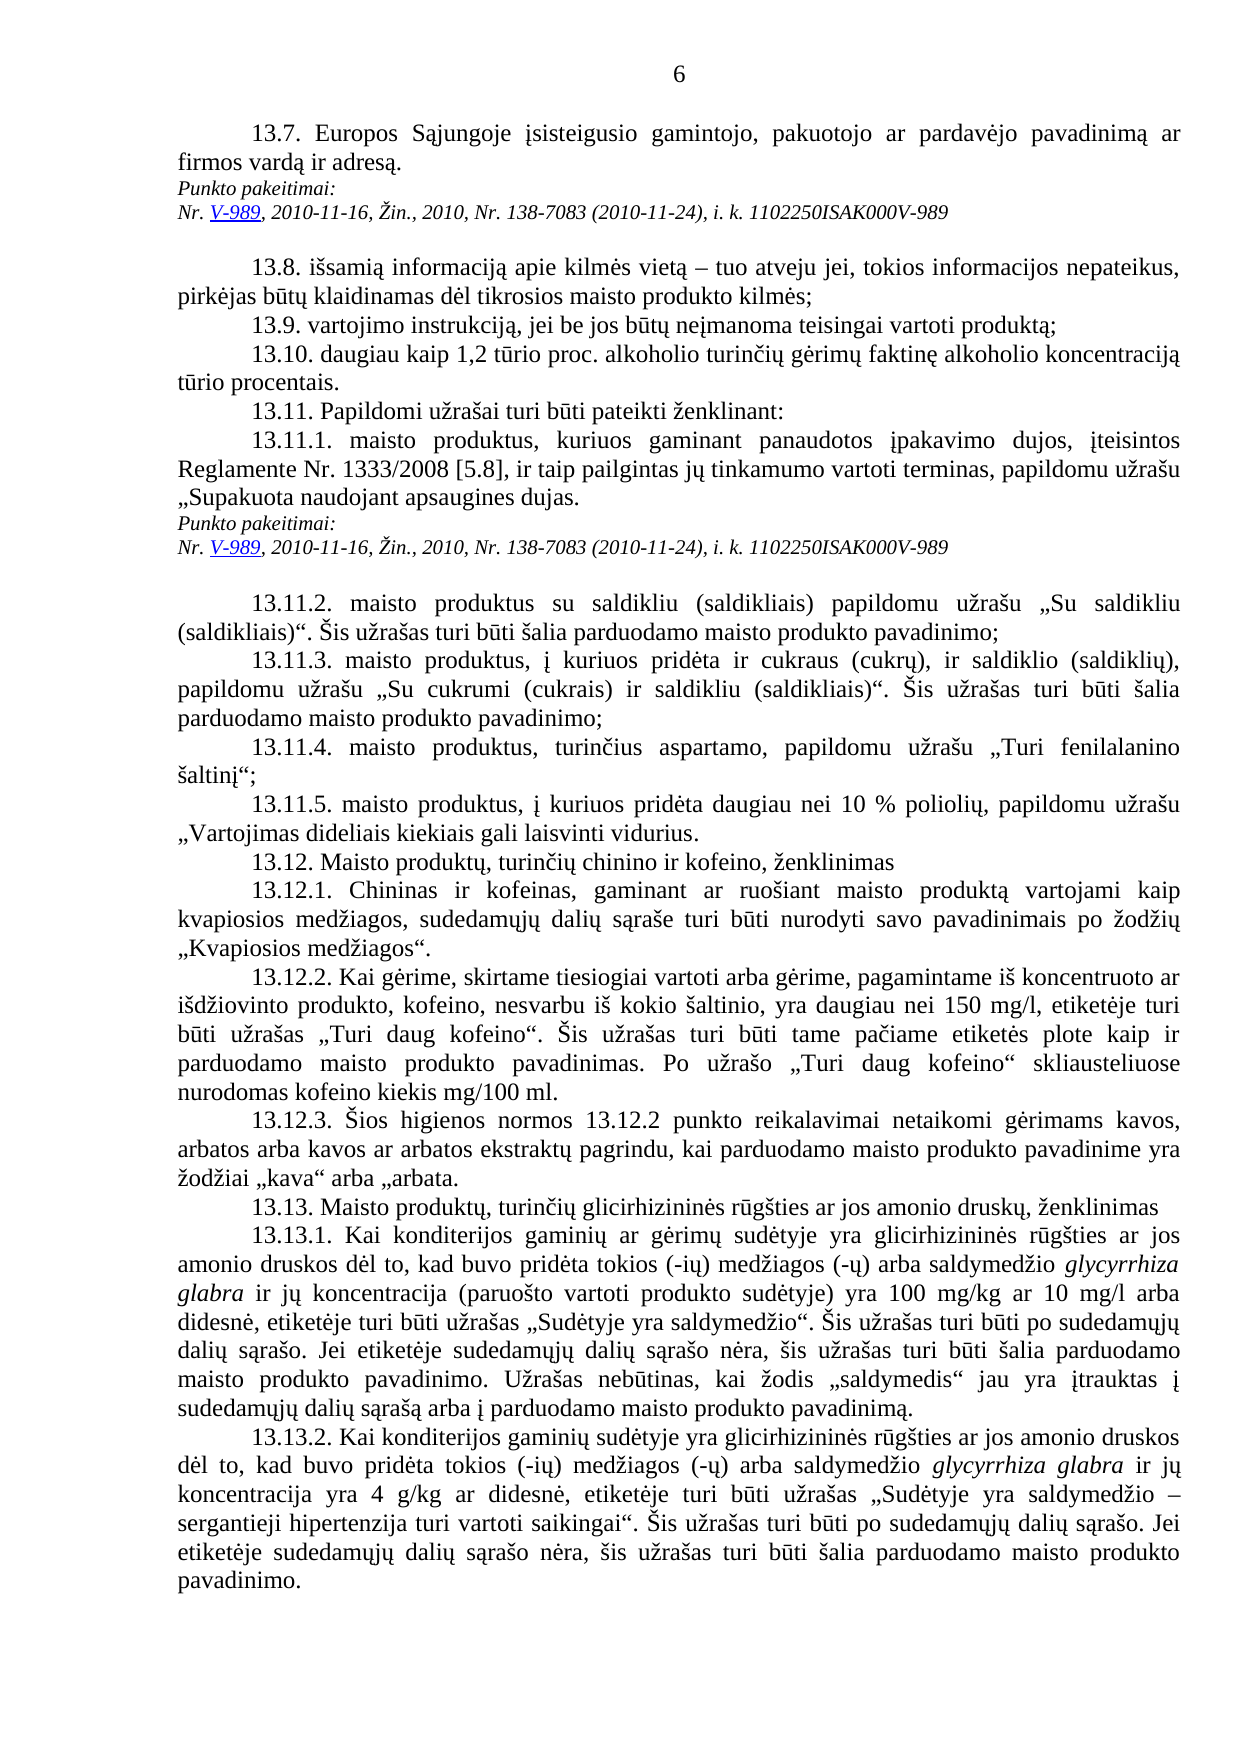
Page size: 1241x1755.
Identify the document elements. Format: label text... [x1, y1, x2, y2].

text 13.12.1. Chininas ir kofeinas, gaminant ar ruošiant maisto produktą vartojami kaip kvapiosios medžiagos, sudedamųjų dalių sąraše turi būti nurodyti savo pavadinimais po žodžių „Kvapiosios medžiagos“. [177, 876, 1181, 962]
text 13.11.1. maisto produktus, kuriuos gaminant panaudotos įpakavimo dujos, įteisintos Reglamente Nr. 1333/2008 [5.8], ir taip pailgintas jų tinkamumo vartoti terminas, papildomu užrašu „Supakuota naudojant apsaugines dujas. [177, 425, 1181, 511]
text Punkto pakeitimai: [177, 511, 1181, 535]
text 13.11.3. maisto produktus, į kuriuos pridėta ir cukraus (cukrų), ir saldiklio (saldiklių), papildomu užrašu „Su cukrumi (cukrais) ir saldikliu (saldikliais)“. Šis užrašas turi būti šalia parduodamo maisto produkto pavadinimo; [177, 646, 1181, 732]
text 13.7. Europos Sąjungoje įsisteigusio gamintojo, pakuotojo ar pardavėjo pavadinimą ar firmos vardą ir adresą. [177, 118, 1181, 176]
text 13.11.5. maisto produktus, į kuriuos pridėta daugiau nei 10 % poliolių, papildomu užrašu „Vartojimas dideliais kiekiais gali laisvinti vidurius. [177, 789, 1181, 847]
text 13.13. Maisto produktų, turinčių glicirhizininės rūgšties ar jos amonio druskų, ženklinimas [177, 1192, 1181, 1221]
text 13.11.2. maisto produktus su saldikliu (saldikliais) papildomu užrašu „Su saldikliu (saldikliais)“. Šis užrašas turi būti šalia parduodamo maisto produkto pavadinimo; [177, 588, 1181, 646]
text Nr. V-989, 2010-11-16, Žin., 2010, Nr. 138-7083 (2010-11-24), i. k. 1102250ISAK000V-989 [177, 200, 1181, 224]
text 13.13.2. Kai konditerijos gaminių sudėtyje yra glicirhizininės rūgšties ar jos amonio druskos dėl to, kad buvo pridėta tokios (-ių) medžiagos (-ų) arba saldymedžio glycyrrhiza glabra ir jų koncentracija yra 4 g/kg ar didesnė, etiketėje turi būti užrašas „Sudėtyje yra saldymedžio – sergantieji hipertenzija turi vartoti saikingai“. Šis užrašas turi būti po sudedamųjų dalių sąrašo. Jei etiketėje sudedamųjų dalių sąrašo nėra, šis užrašas turi būti šalia parduodamo maisto produkto pavadinimo. [177, 1422, 1181, 1594]
text 13.12. Maisto produktų, turinčių chinino ir kofeino, ženklinimas [177, 847, 1181, 876]
text 13.13.1. Kai konditerijos gaminių ar gėrimų sudėtyje yra glicirhizininės rūgšties ar jos amonio druskos dėl to, kad buvo pridėta tokios (-ių) medžiagos (-ų) arba saldymedžio glycyrrhiza glabra ir jų koncentracija (paruošto vartoti produkto sudėtyje) yra 100 mg/kg ar 10 mg/l arba didesnė, etiketėje turi būti užrašas „Sudėtyje yra saldymedžio“. Šis užrašas turi būti po sudedamųjų dalių sąrašo. Jei etiketėje sudedamųjų dalių sąrašo nėra, šis užrašas turi būti šalia parduodamo maisto produkto pavadinimo. Užrašas nebūtinas, kai žodis „saldymedis“ jau yra įtrauktas į sudedamųjų dalių sąrašą arba į parduodamo maisto produkto pavadinimą. [177, 1221, 1181, 1422]
text Nr. V-989, 2010-11-16, Žin., 2010, Nr. 138-7083 (2010-11-24), i. k. 1102250ISAK000V-989 [177, 535, 1181, 559]
text 13.10. daugiau kaip 1,2 tūrio proc. alkoholio turinčių gėrimų faktinę alkoholio koncentraciją tūrio procentais. [177, 339, 1181, 396]
text 13.9. vartojimo instrukciją, jei be jos būtų neįmanoma teisingai vartoti produktą; [177, 310, 1181, 339]
text 13.12.3. Šios higienos normos 13.12.2 punkto reikalavimai netaikomi gėrimams kavos, arbatos arba kavos ar arbatos ekstraktų pagrindu, kai parduodamo maisto produkto pavadinime yra žodžiai „kava“ arba „arbata. [177, 1106, 1181, 1192]
text Punkto pakeitimai: [177, 176, 1181, 200]
text 13.8. išsamią informaciją apie kilmės vietą – tuo atveju jei, tokios informacijos nepateikus, pirkėjas būtų klaidinamas dėl tikrosios maisto produkto kilmės; [177, 252, 1181, 310]
text 13.11.4. maisto produktus, turinčius aspartamo, papildomu užrašu „Turi fenilalanino šaltinį“; [177, 732, 1181, 789]
text 13.11. Papildomi užrašai turi būti pateikti ženklinant: [177, 396, 1181, 425]
text 13.12.2. Kai gėrime, skirtame tiesiogiai vartoti arba gėrime, pagamintame iš koncentruoto ar išdžiovinto produkto, kofeino, nesvarbu iš kokio šaltinio, yra daugiau nei 150 mg/l, etiketėje turi būti užrašas „Turi daug kofeino“. Šis užrašas turi būti tame pačiame etiketės plote kaip ir parduodamo maisto produkto pavadinimas. Po užrašo „Turi daug kofeino“ skliausteliuose nurodomas kofeino kiekis mg/100 ml. [177, 962, 1181, 1106]
